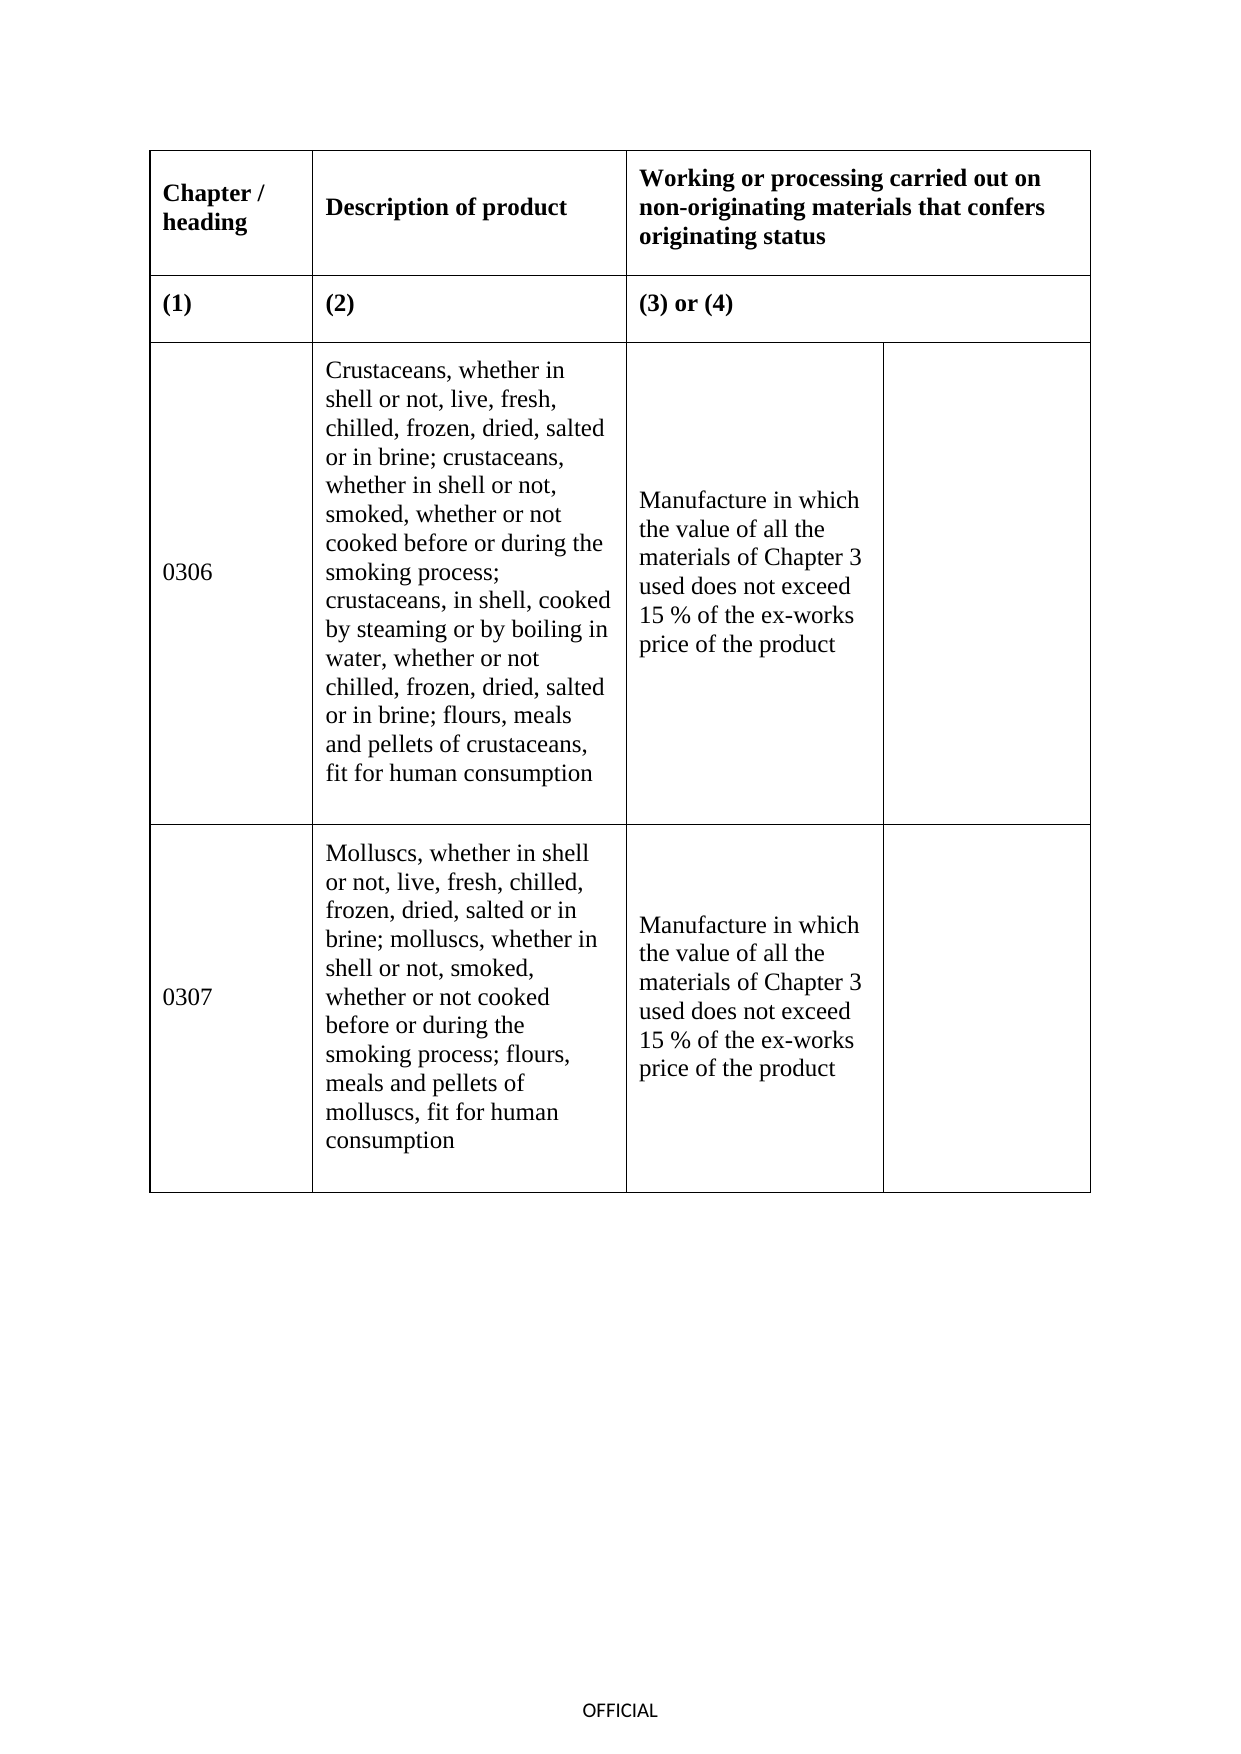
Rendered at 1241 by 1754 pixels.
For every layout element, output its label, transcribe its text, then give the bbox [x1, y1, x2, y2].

table_cell [884, 825, 1090, 1192]
table_cell Manufacture in which the value of all the materials of Chapter 3 used does not exceed 15 % of the ex‐works price of the product [627, 343, 883, 824]
table_header Chapter / heading [151, 151, 312, 275]
table_cell (3) or (4) [627, 276, 1090, 342]
table_cell Molluscs, whether in shell or not, live, fresh, chilled, frozen, dried, salted or in brine; molluscs, whether in shell or not, smoked, whether or not cooked before or during the smoking process; flours, meals and pellets of molluscs, fit for human consumption [313, 825, 626, 1192]
table_cell (1) [151, 276, 312, 342]
table_cell Crustaceans, whether in shell or not, live, fresh, chilled, frozen, dried, salted or in brine; crustaceans, whether in shell or not, smoked, whether or not cooked before or during the smoking process; crustaceans, in shell, cooked by steaming or by boiling in water, whether or not chilled, frozen, dried, salted or in brine; flours, meals and pellets of crustaceans, fit for human consumption [313, 343, 626, 824]
table_cell Manufacture in which the value of all the materials of Chapter 3 used does not exceed 15 % of the ex‐works price of the product [627, 825, 883, 1192]
table_cell 0307 [151, 825, 312, 1192]
table_cell (2) [313, 276, 626, 342]
table_cell [884, 343, 1090, 824]
table_cell 0306 [151, 343, 312, 824]
table_header Description of product [313, 151, 626, 275]
table_header Working or processing carried out on non‐originating materials that confers originating status [627, 151, 1090, 275]
